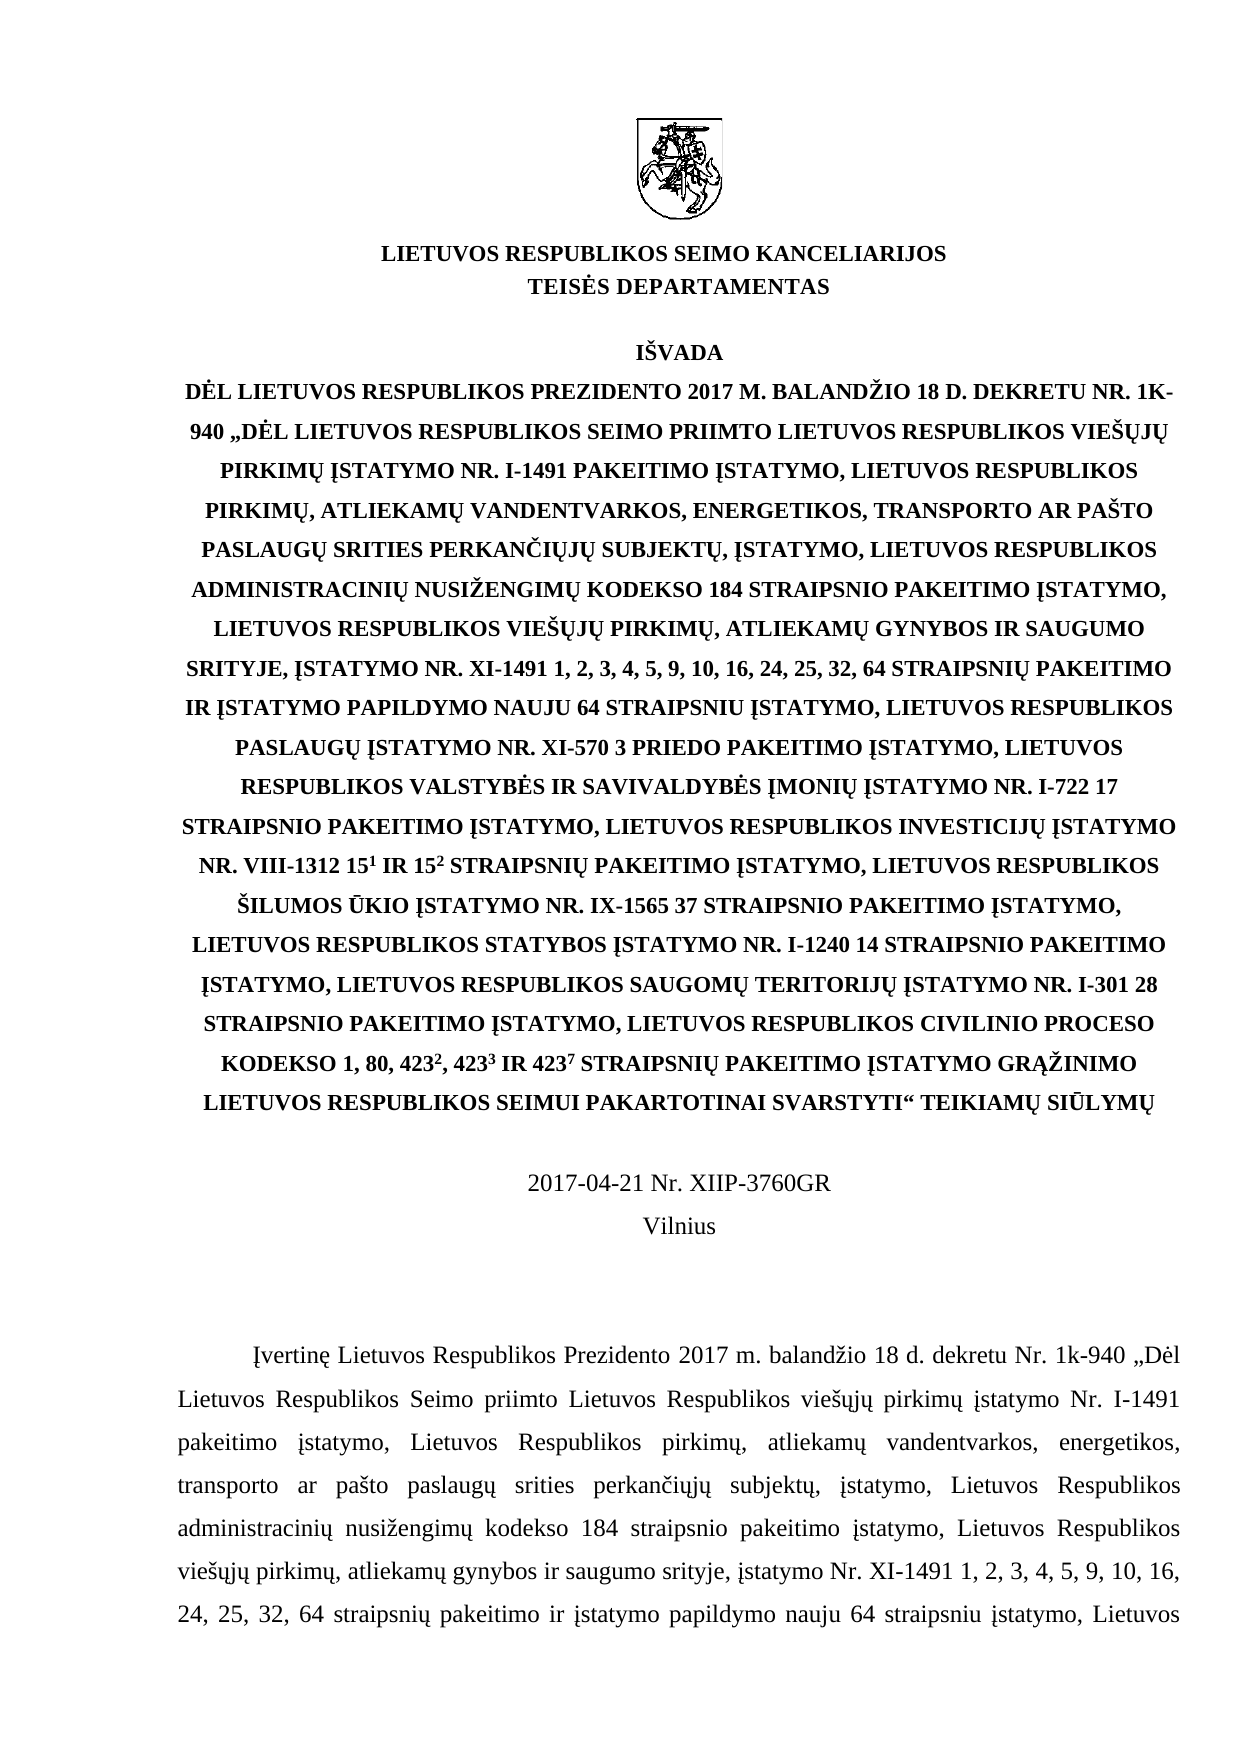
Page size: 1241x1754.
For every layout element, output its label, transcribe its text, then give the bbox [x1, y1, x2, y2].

text DĖL LIETUVOS RESPUBLIKOS PREZIDENTO 2017 m. balandžio 18 d. DEKRETU Nr. 1k-940 „Dėl LIETUVOS RESPUBLIKOS SEIMO PRIIMTO LIETUVOS RESPUBLIKOS VIEŠŲJŲ PIRKIMŲ ĮSTATYMO NR. I-1491 PAKEITIMO ĮSTATYMO, LIETUVOS RESPUBLIKOS PIRKIMŲ, ATLIEKAMŲ VANDENTVARKOS, ENERGETIKOS, TRANSPORTO AR PAŠTO PASLAUGŲ SRITIES PERKANČIŲJŲ SUBJEKTŲ, ĮSTATYMO, LIETUVOS RESPUBLIKOS ADMINISTRACINIŲ NUSIŽENGIMŲ KODEKSO 184 STRAIPSNIO PAKEITIMO ĮSTATYMO, LIETUVOS RESPUBLIKOS VIEŠŲJŲ PIRKIMŲ, ATLIEKAMŲ GYNYBOS IR SAUGUMO SRITYJE, ĮSTATYMO NR. XI-1491 1, 2, 3, 4, 5, 9, 10, 16, 24, 25, 32, 64 STRAIPSNIŲ PAKEITIMO IR ĮSTATYMO PAPILDYMO NAUJU 64 STRAIPSNIU ĮSTATYMO, LIETUVOS RESPUBLIKOS PASLAUGŲ ĮSTATYMO NR. XI-570 3 PRIEDO PAKEITIMO ĮSTATYMO, LIETUVOS RESPUBLIKOS VALSTYBĖS IR SAVIVALDYBĖS ĮMONIŲ ĮSTATYMO NR. I-722 17 STRAIPSNIO PAKEITIMO ĮSTATYMO, LIETUVOS RESPUBLIKOS INVESTICIJŲ ĮSTATYMO NR. VIII-1312 151 IR 152 STRAIPSNIŲ PAKEITIMO ĮSTATYMO, LIETUVOS RESPUBLIKOS ŠILUMOS ŪKIO ĮSTATYMO NR. IX-1565 37 STRAIPSNIO PAKEITIMO ĮSTATYMO, LIETUVOS RESPUBLIKOS STATYBOS ĮSTATYMO NR. I-1240 14 STRAIPSNIO PAKEITIMO ĮSTATYMO, LIETUVOS RESPUBLIKOS SAUGOMŲ TERITORIJŲ ĮSTATYMO NR. I-301 28 STRAIPSNIO PAKEITIMO ĮSTATYMO, LIETUVOS RESPUBLIKOS CIVILINIO PROCESO KODEKSO 1, 80, 4232, 4233 IR 4237 STRAIPSNIŲ PAKEITIMO ĮSTATYMO GRĄŽINIMO LIETUVOS RESPUBLIKOS SEIMUI PAKARTOTINAI SVARSTYTI“ TEIKIAMŲ SIŪLYMŲ [177, 378, 1181, 1115]
text LIETUVOS RESPUBLIKOS SEIMO KANCELIARIJOS [177, 241, 1151, 267]
text 2017-04-21 Nr. XIIP-3760GR [177, 1168, 1181, 1197]
text Vilnius [177, 1211, 1181, 1240]
text IŠVADA [177, 339, 1181, 365]
text TEISĖS DEPARTAMENTAS [177, 273, 1180, 299]
text Įvertinę Lietuvos Respublikos Prezidento 2017 m. balandžio 18 d. dekretu Nr. 1k-940 „Dėl Lietuvos Respublikos Seimo priimto Lietuvos Respublikos viešųjų pirkimų įstatymo Nr. I-1491 pakeitimo įstatymo, Lietuvos Respublikos pirkimų, atliekamų vandentvarkos, energetikos, transporto ar pašto paslaugų srities perkančiųjų subjektų, įstatymo, Lietuvos Respublikos administracinių nusižengimų kodekso 184 straipsnio pakeitimo įstatymo, Lietuvos Respublikos viešųjų pirkimų, atliekamų gynybos ir saugumo srityje, įstatymo Nr. XI-1491 1, 2, 3, 4, 5, 9, 10, 16, 24, 25, 32, 64 straipsnių pakeitimo ir įstatymo papildymo nauju 64 straipsniu įstatymo, Lietuvos [177, 1341, 1181, 1628]
